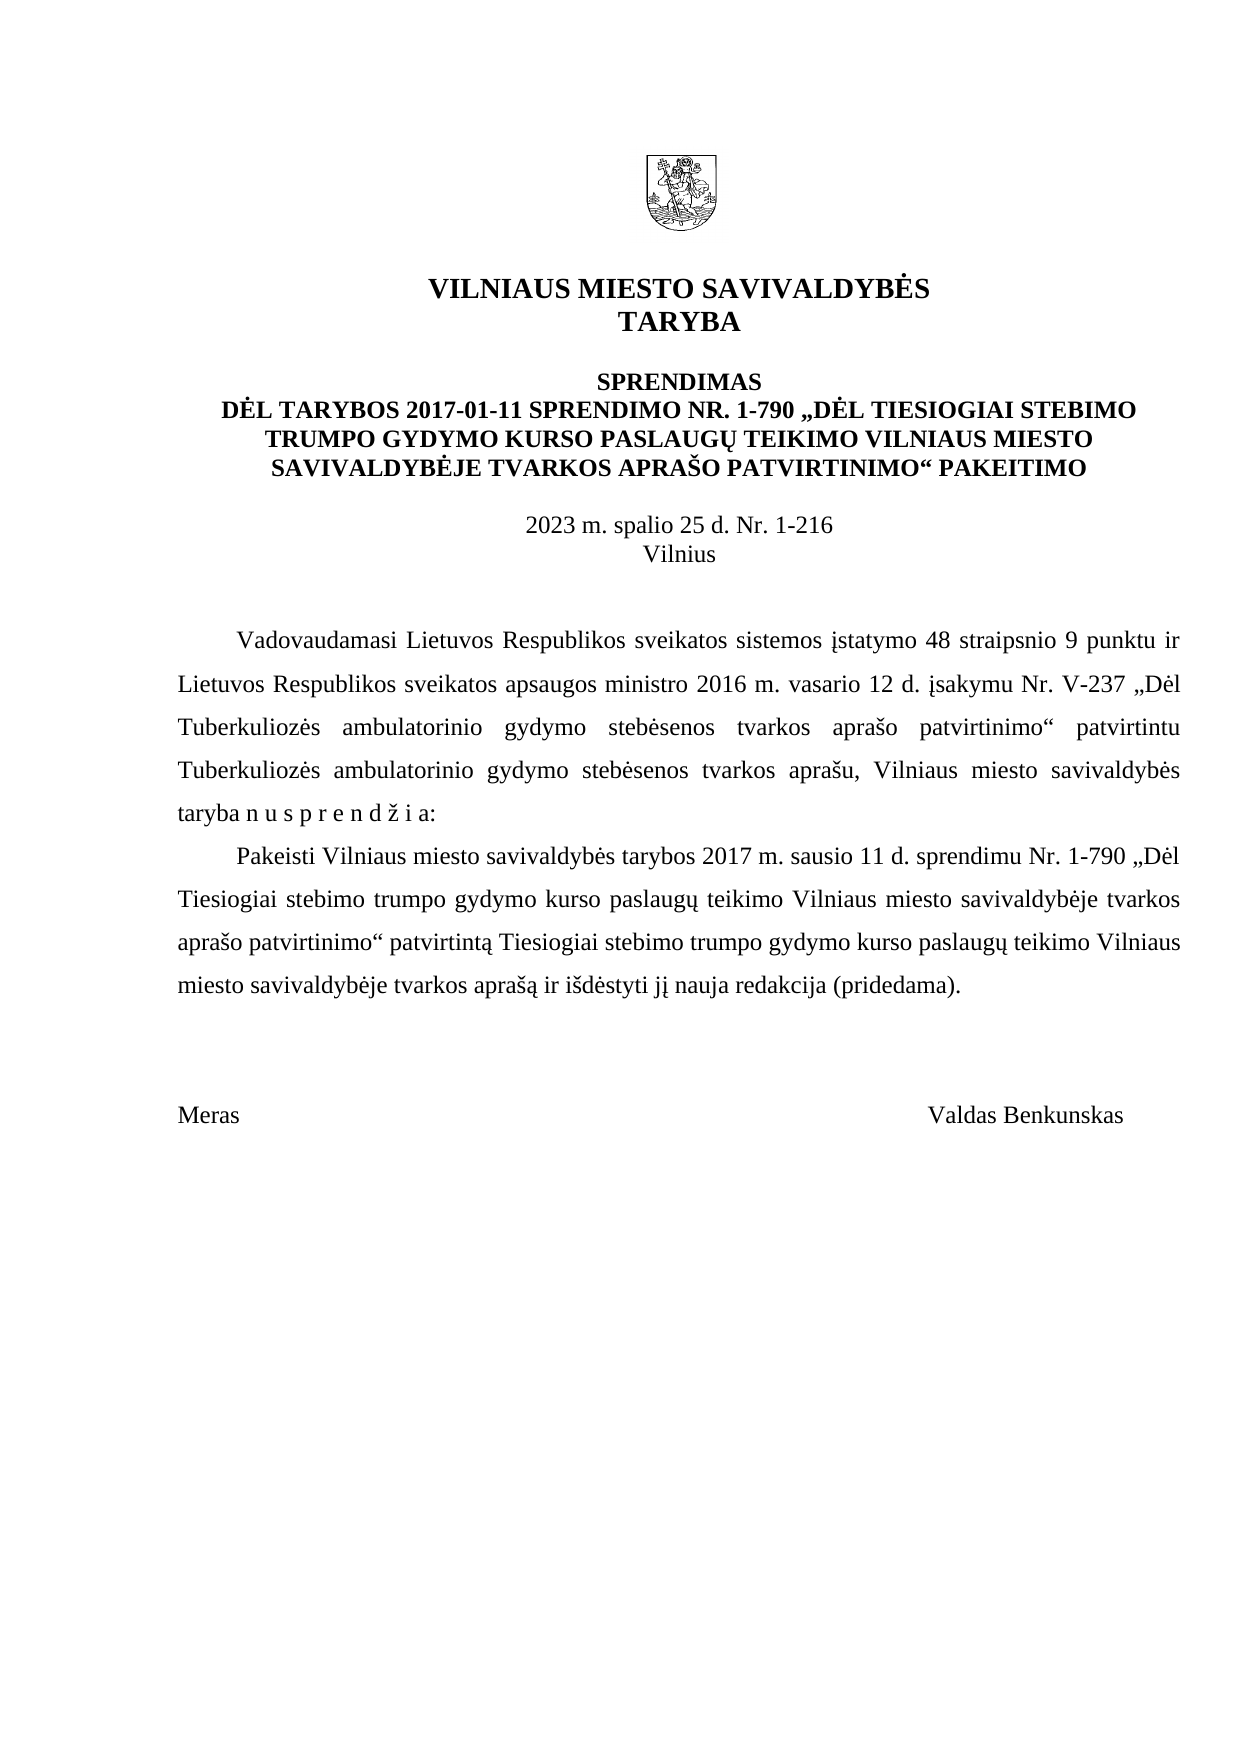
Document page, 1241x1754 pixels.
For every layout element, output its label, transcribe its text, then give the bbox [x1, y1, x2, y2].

text VILNIAUS MIESTO SAVIVALDYBĖS [177, 271, 1181, 304]
text Vilnius [177, 539, 1181, 568]
text Pakeisti Vilniaus miesto savivaldybės tarybos 2017 m. sausio 11 d. sprendimu Nr. 1-790 „Dėl Tiesiogiai stebimo trumpo gydymo kurso paslaugų teikimo Vilniaus miesto savivaldybėje tvarkos aprašo patvirtinimo“ patvirtintą Tiesiogiai stebimo trumpo gydymo kurso paslaugų teikimo Vilniaus miesto savivaldybėje tvarkos aprašą ir išdėstyti jį nauja redakcija (pridedama). [177, 841, 1181, 999]
text DĖL TARYBOS 2017-01-11 SPRENDIMO NR. 1-790 „DĖL TIESIOGIAI STEBIMO TRUMPO GYDYMO KURSO PASLAUGŲ TEIKIMO VILNIAUS MIESTO SAVIVALDYBĖJE TVARKOS APRAŠO PATVIRTINIMO“ PAKEITIMO [177, 396, 1181, 482]
text SPRENDIMAS [177, 367, 1181, 396]
text Meras Valdas Benkunskas [177, 1100, 1181, 1129]
text TARYBA [177, 304, 1181, 338]
text 2023 m. spalio 25 d. Nr. 1-216 [177, 511, 1181, 539]
text Vadovaudamasi Lietuvos Respublikos sveikatos sistemos įstatymo 48 straipsnio 9 punktu ir Lietuvos Respublikos sveikatos apsaugos ministro 2016 m. vasario 12 d. įsakymu Nr. V-237 „Dėl Tuberkuliozės ambulatorinio gydymo stebėsenos tvarkos aprašo patvirtinimo“ patvirtintu Tuberkuliozės ambulatorinio gydymo stebėsenos tvarkos aprašu, Vilniaus miesto savivaldybės taryba n u s p r e n d ž i a: [177, 626, 1181, 827]
